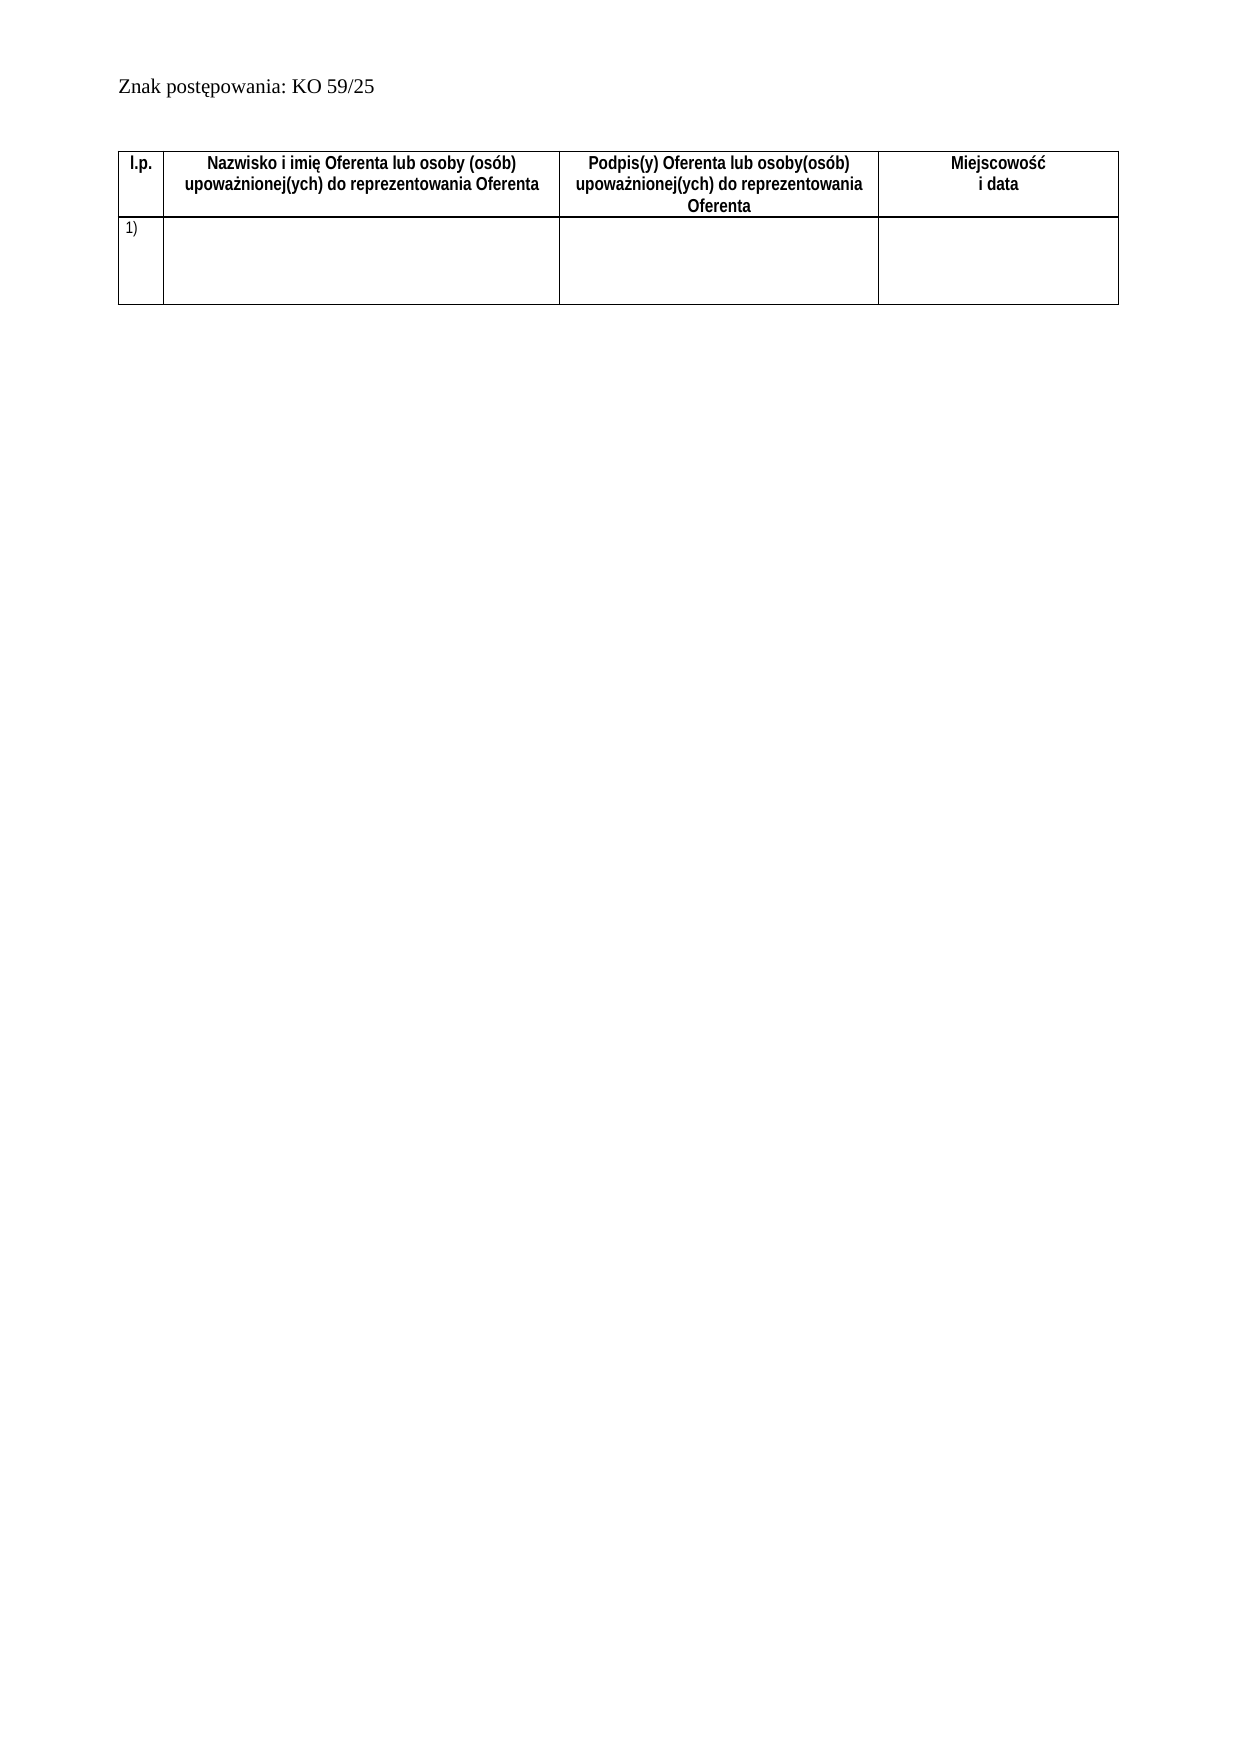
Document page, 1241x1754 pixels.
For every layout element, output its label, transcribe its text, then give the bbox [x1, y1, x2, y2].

table_header Miejscowość i data [879, 152, 1118, 216]
table_header l.p. [119, 152, 163, 216]
table_cell 1) [119, 218, 163, 304]
table_cell [164, 218, 559, 304]
table_cell [879, 218, 1118, 304]
table_header Nazwisko i imię Oferenta lub osoby (osób) upoważnionej(ych) do reprezentowania Oferenta [164, 152, 559, 216]
table_header Podpis(y) Oferenta lub osoby(osób) upoważnionej(ych) do reprezentowania Oferenta [560, 152, 878, 216]
table_cell [560, 218, 878, 304]
